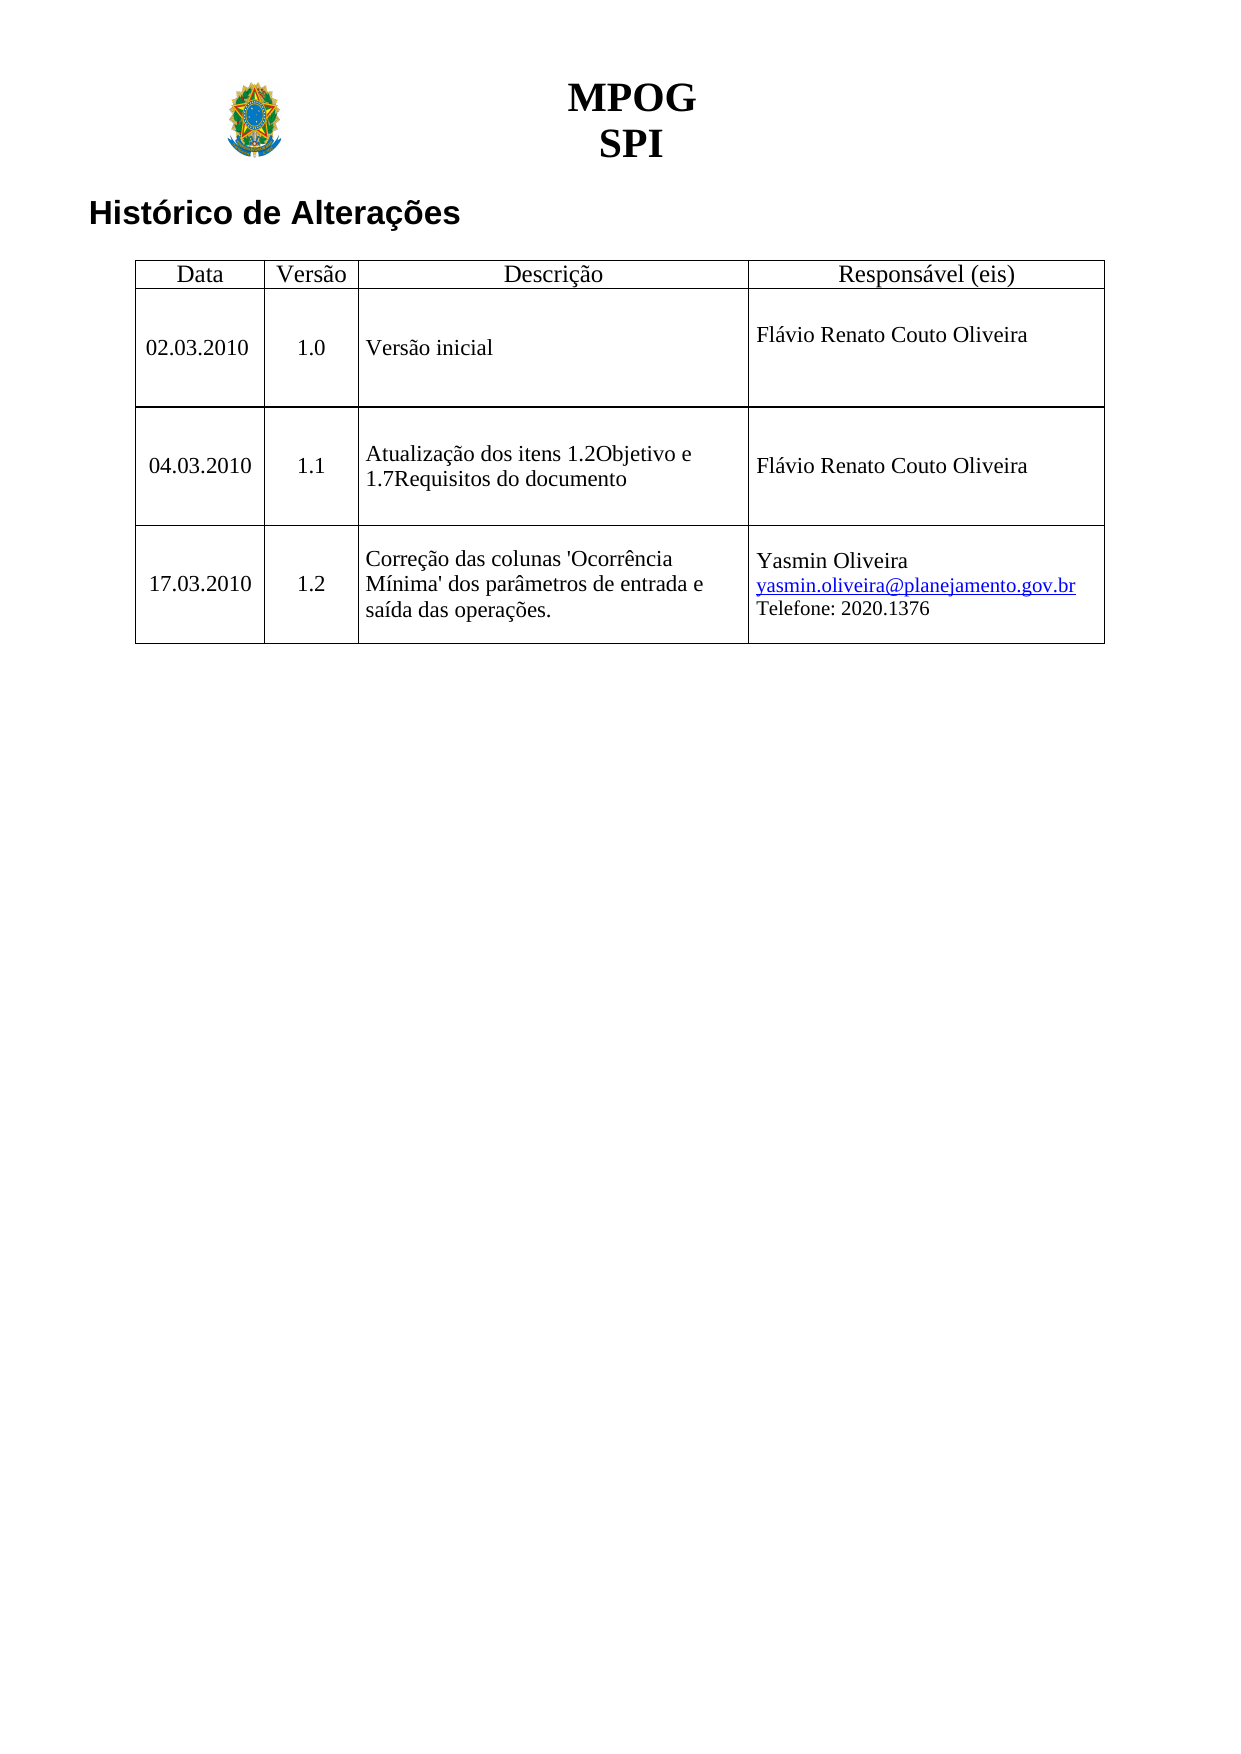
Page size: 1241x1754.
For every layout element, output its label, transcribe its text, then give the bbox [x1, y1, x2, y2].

table_header Descrição [359, 261, 748, 288]
table_cell 1.1 [265, 408, 358, 524]
table_cell Flávio Renato Couto Oliveira [749, 289, 1104, 406]
table_cell 17.03.2010 [136, 526, 264, 643]
table_cell 1.2 [265, 526, 358, 643]
table_cell 02.03.2010 [136, 289, 264, 406]
table_cell Correção das colunas 'Ocorrência Mínima' dos parâmetros de entrada e saída das operações. [359, 526, 748, 643]
table_cell Atualização dos itens 1.2Objetivo e 1.7Requisitos do documento [359, 408, 748, 524]
table_cell 04.03.2010 [136, 408, 264, 524]
table_cell Flávio Renato Couto Oliveira [749, 408, 1104, 524]
picture [227, 82, 282, 158]
text Histórico de Alterações [89, 194, 1151, 232]
table_cell 1.0 [265, 289, 358, 406]
table_header Responsável (eis) [749, 261, 1104, 288]
table_cell Yasmin Oliveira yasmin.oliveira@planejamento.gov.br Telefone: 2020.1376 [749, 526, 1104, 643]
table_cell Versão inicial [359, 289, 748, 406]
table_header Data [136, 261, 264, 288]
table_header Versão [265, 261, 358, 288]
